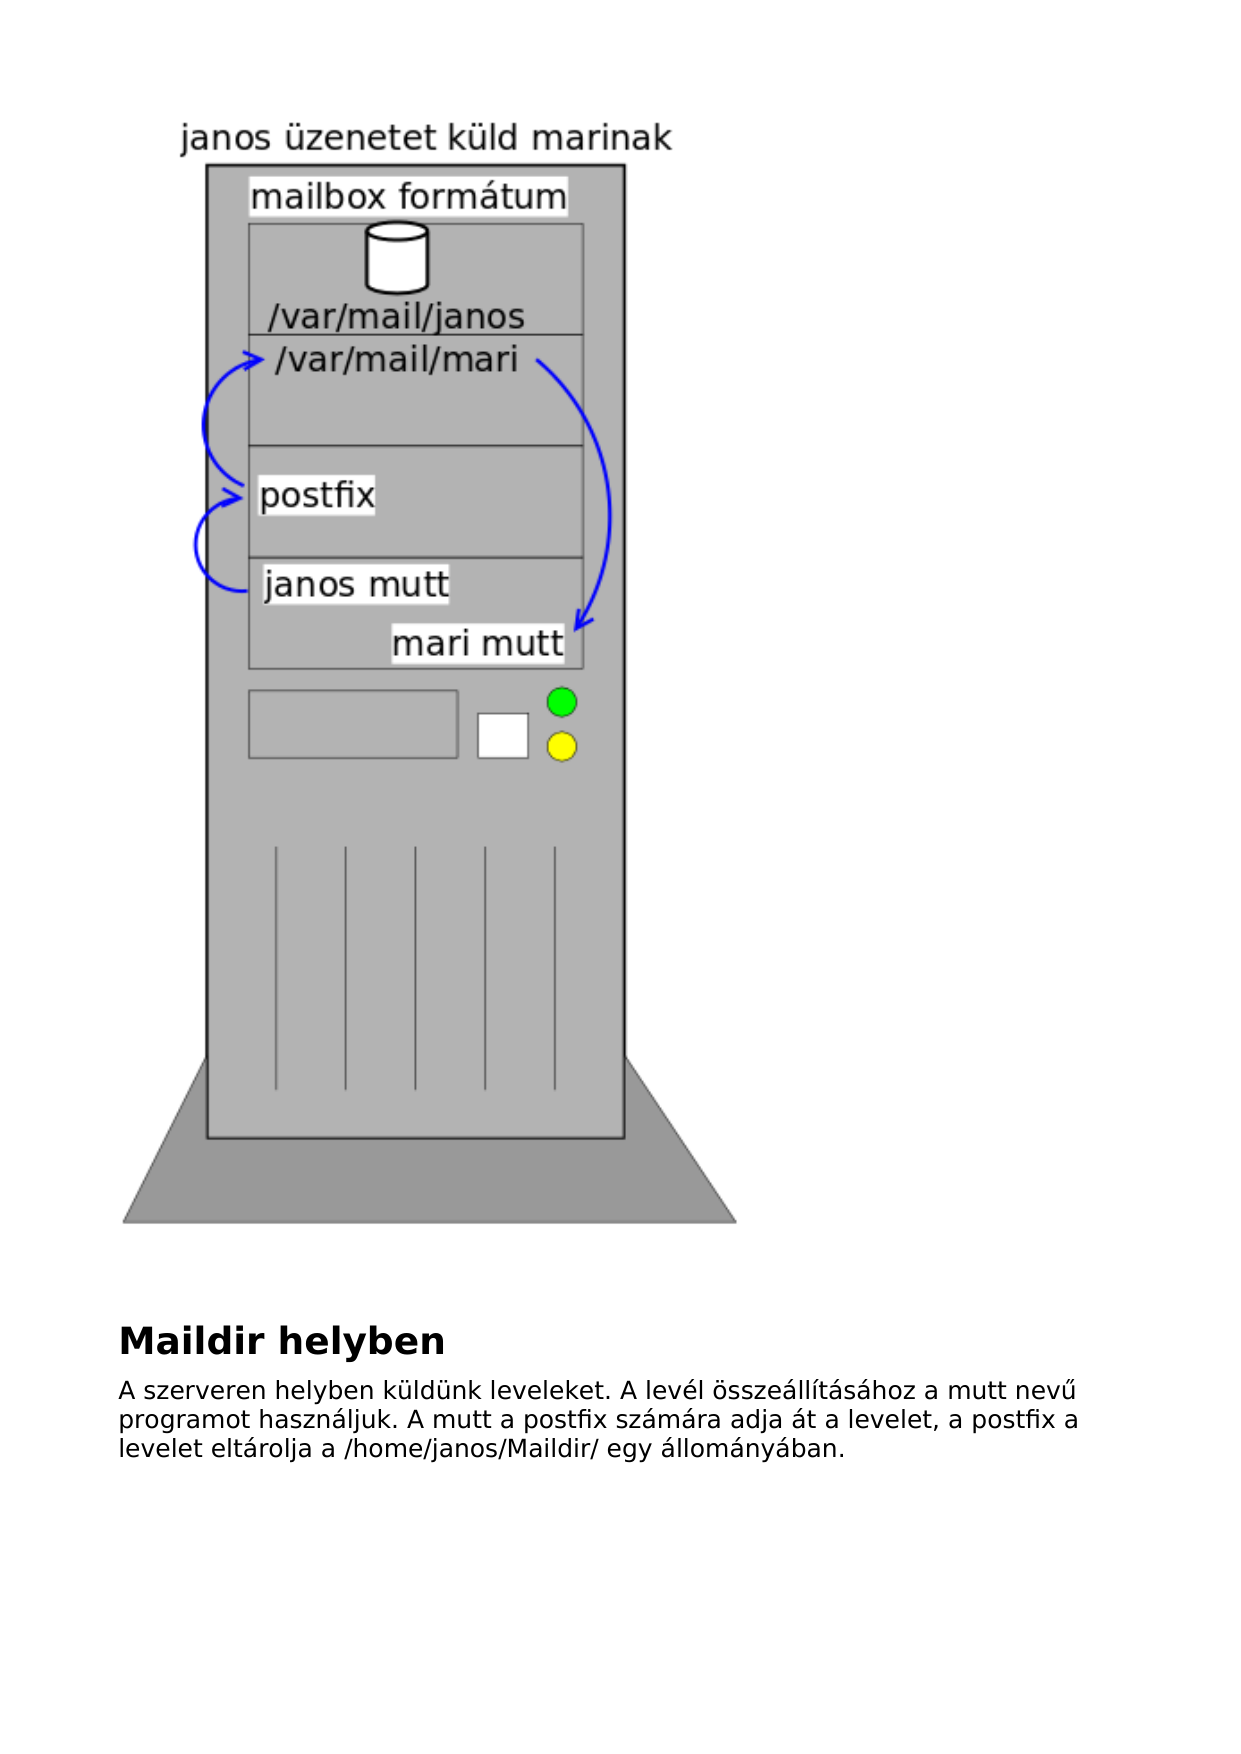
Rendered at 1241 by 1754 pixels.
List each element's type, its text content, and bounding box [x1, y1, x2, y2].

picture [118, 118, 744, 1283]
text A szerveren helyben küldünk leveleket. A levél összeállításához a mutt nevű programot használjuk. A mutt a postfix számára adja át a levelet, a postfix a levelet eltárolja a /home/janos/Maildir/ egy állományában. [118, 1376, 1122, 1463]
subtitle Maildir helyben [118, 1320, 1122, 1363]
